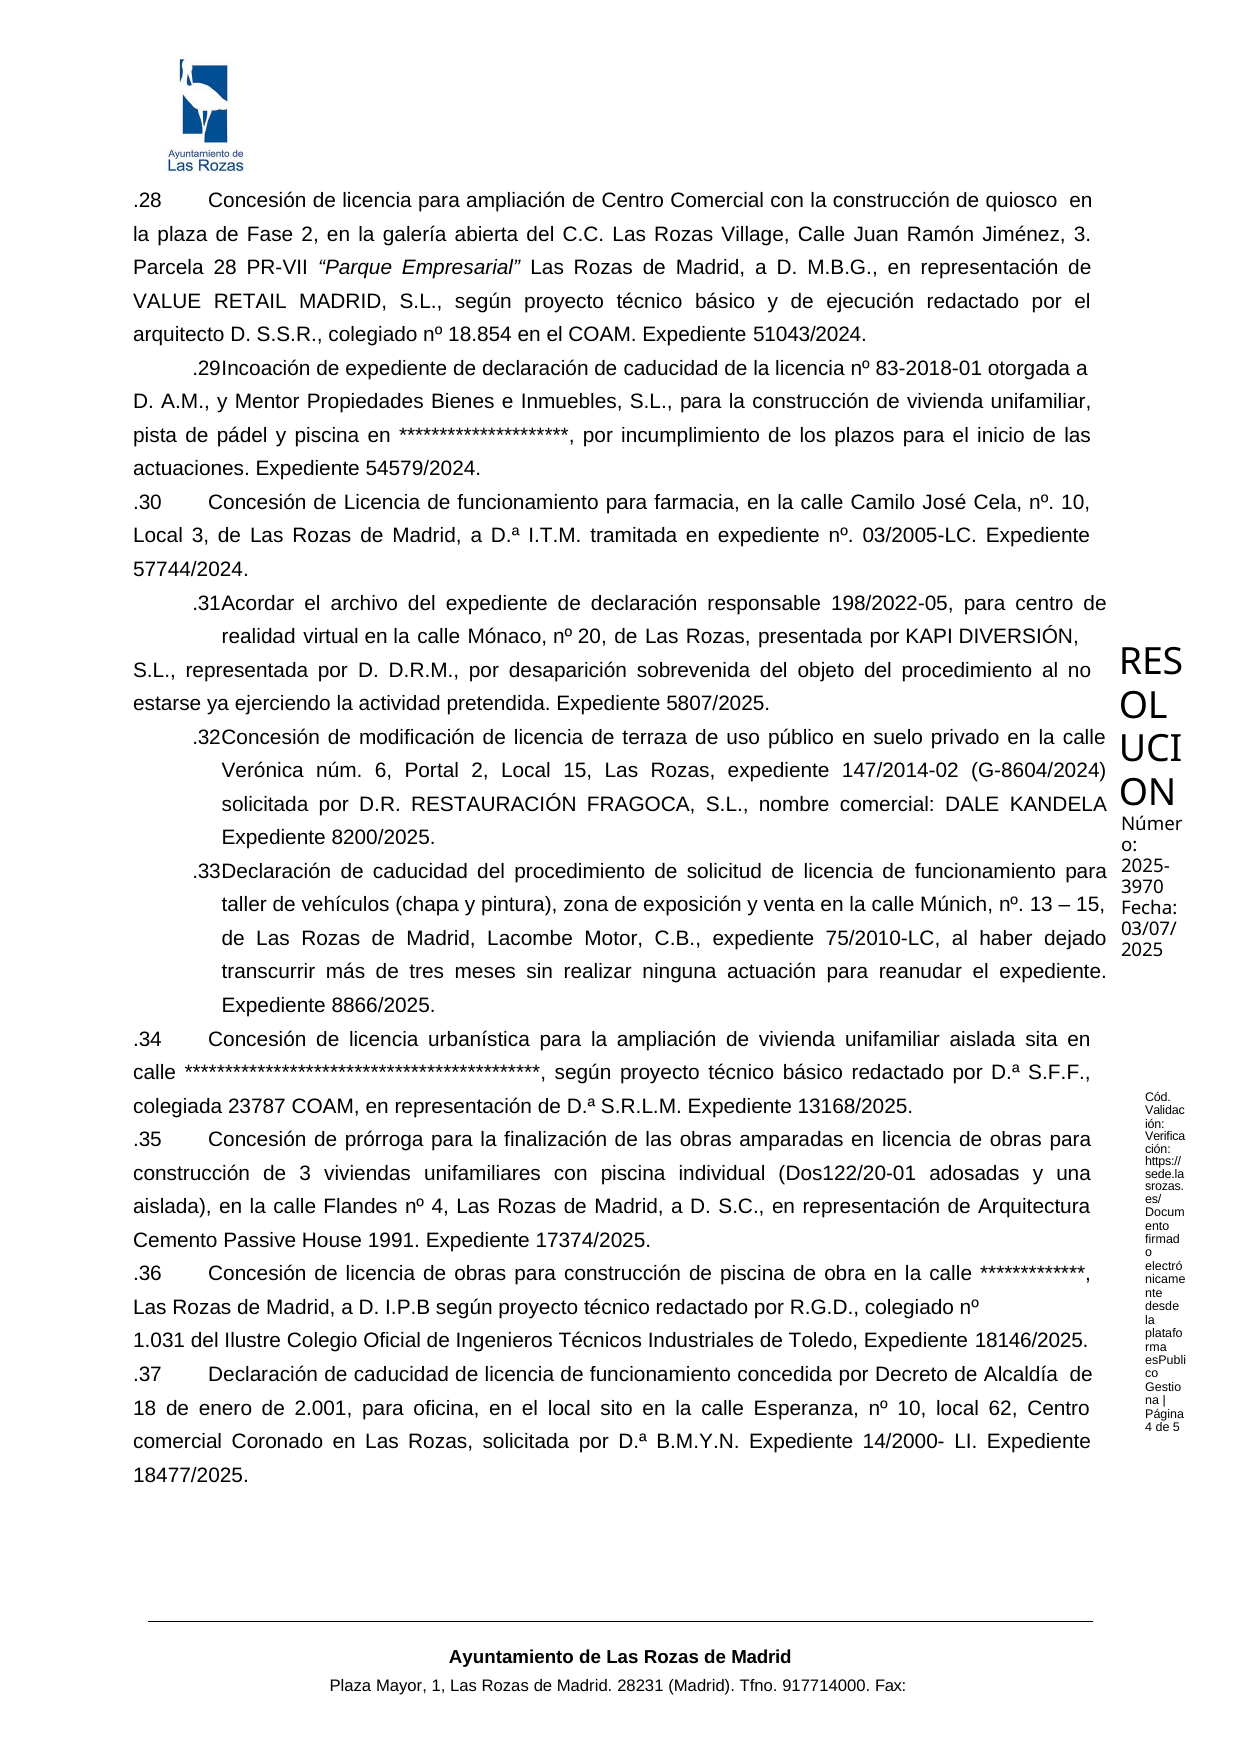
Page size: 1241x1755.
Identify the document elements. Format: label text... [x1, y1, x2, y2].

list Acordar el archivo del expediente de declaración responsable 198/2022-05, para centro de realidad virtual en la calle Mónaco, nº 20, de Las Rozas, presentada por KAPI DIVERSIÓN, [192, 590, 1108, 648]
list Incoación de expediente de declaración de caducidad de la licencia nº 83-2018-01 otorgada a [192, 356, 1108, 379]
text S.L., representada por D. D.R.M., por desaparición sobrevenida del objeto del procedimiento al no estarse ya ejerciendo la actividad pretendida. Expediente 5807/2025. [133, 657, 1092, 715]
list Declaración de caducidad del procedimiento de solicitud de licencia de funcionamiento para taller de vehículos (chapa y pintura), zona de exposición y venta en la calle Múnich, nº. 13 – 15, de Las Rozas de Madrid, Lacombe Motor, C.B., expediente 75/2010-LC, al haber dejado transcurrir más de tres meses sin realizar ninguna actuación para reanudar el expediente. Expediente 8866/2025. [192, 859, 1108, 1017]
list Concesión de modificación de licencia de terraza de uso público en suelo privado en la calle Verónica núm. 6, Portal 2, Local 15, Las Rozas, expediente 147/2014-02 (G-8604/2024) solicitada por D.R. RESTAURACIÓN FRAGOCA, S.L., nombre comercial: DALE KANDELA Expediente 8200/2025. [192, 724, 1108, 849]
list Documento firmado electrónicamente desde la plataforma esPublico Gestiona | Página 4 de 5 [1145, 1206, 1186, 1434]
list Concesión de licencia para ampliación de Centro Comercial con la construcción de quiosco en la plaza de Fase 2, en la galería abierta del C.C. Las Rozas Village, Calle Juan Ramón Jiménez, 3. Parcela 28 PR-VII “Parque Empresarial” Las Rozas de Madrid, a D. M.B.G., en representación de VALUE RETAIL MADRID, S.L., según proyecto técnico básico y de ejecución redactado por el arquitecto D. S.S.R., colegiado nº 18.854 en el COAM. Expediente 51043/2024. [133, 188, 1092, 346]
list Verificación: https://sede.lasrozas.es/ [1145, 1131, 1186, 1206]
list [1143, 1089, 1186, 1612]
list RESOLUCION [1119, 640, 1185, 814]
list [1117, 638, 1185, 985]
list Concesión de prórroga para la finalización de las obras amparadas en licencia de obras para construcción de 3 viviendas unifamiliares con piscina individual (Dos122/20-01 adosadas y una aislada), en la calle Flandes nº 4, Las Rozas de Madrid, a D. S.C., en representación de Arquitectura Cemento Passive House 1991. Expediente 17374/2025. [133, 1127, 1092, 1252]
list Concesión de licencia de obras para construcción de piscina de obra en la calle *************, Las Rozas de Madrid, a D. I.P.B según proyecto técnico redactado por R.G.D., colegiado nº [133, 1261, 1092, 1319]
text D. A.M., y Mentor Propiedades Bienes e Inmuebles, S.L., para la construcción de vivienda unifamiliar, pista de pádel y piscina en *********************, por incumplimiento de los plazos para el inicio de las actuaciones. Expediente 54579/2024. [133, 389, 1092, 480]
list Cód. Validación: [1145, 1091, 1186, 1131]
list Concesión de Licencia de funcionamiento para farmacia, en la calle Camilo José Cela, nº. 10, Local 3, de Las Rozas de Madrid, a D.ª I.T.M. tramitada en expediente nº. 03/2005-LC. Expediente 57744/2024. [133, 490, 1092, 581]
list Número: 2025-3970 Fecha: 03/07/2025 [1121, 814, 1185, 961]
list Concesión de licencia urbanística para la ampliación de vivienda unifamiliar aislada sita en calle ********************************************, según proyecto técnico básico redactado por D.ª S.F.F., colegiada 23787 COAM, en representación de D.ª S.R.L.M. Expediente 13168/2025. [133, 1026, 1092, 1117]
list Declaración de caducidad de licencia de funcionamiento concedida por Decreto de Alcaldía de 18 de enero de 2.001, para oficina, en el local sito en la calle Esperanza, nº 10, local 62, Centro comercial Coronado en Las Rozas, solicitada por D.ª B.M.Y.N. Expediente 14/2000- LI. Expediente 18477/2025. [133, 1362, 1092, 1486]
text 1.031 del Ilustre Colegio Oficial de Ingenieros Técnicos Industriales de Toledo, Expediente 18146/2025. [133, 1328, 1092, 1352]
